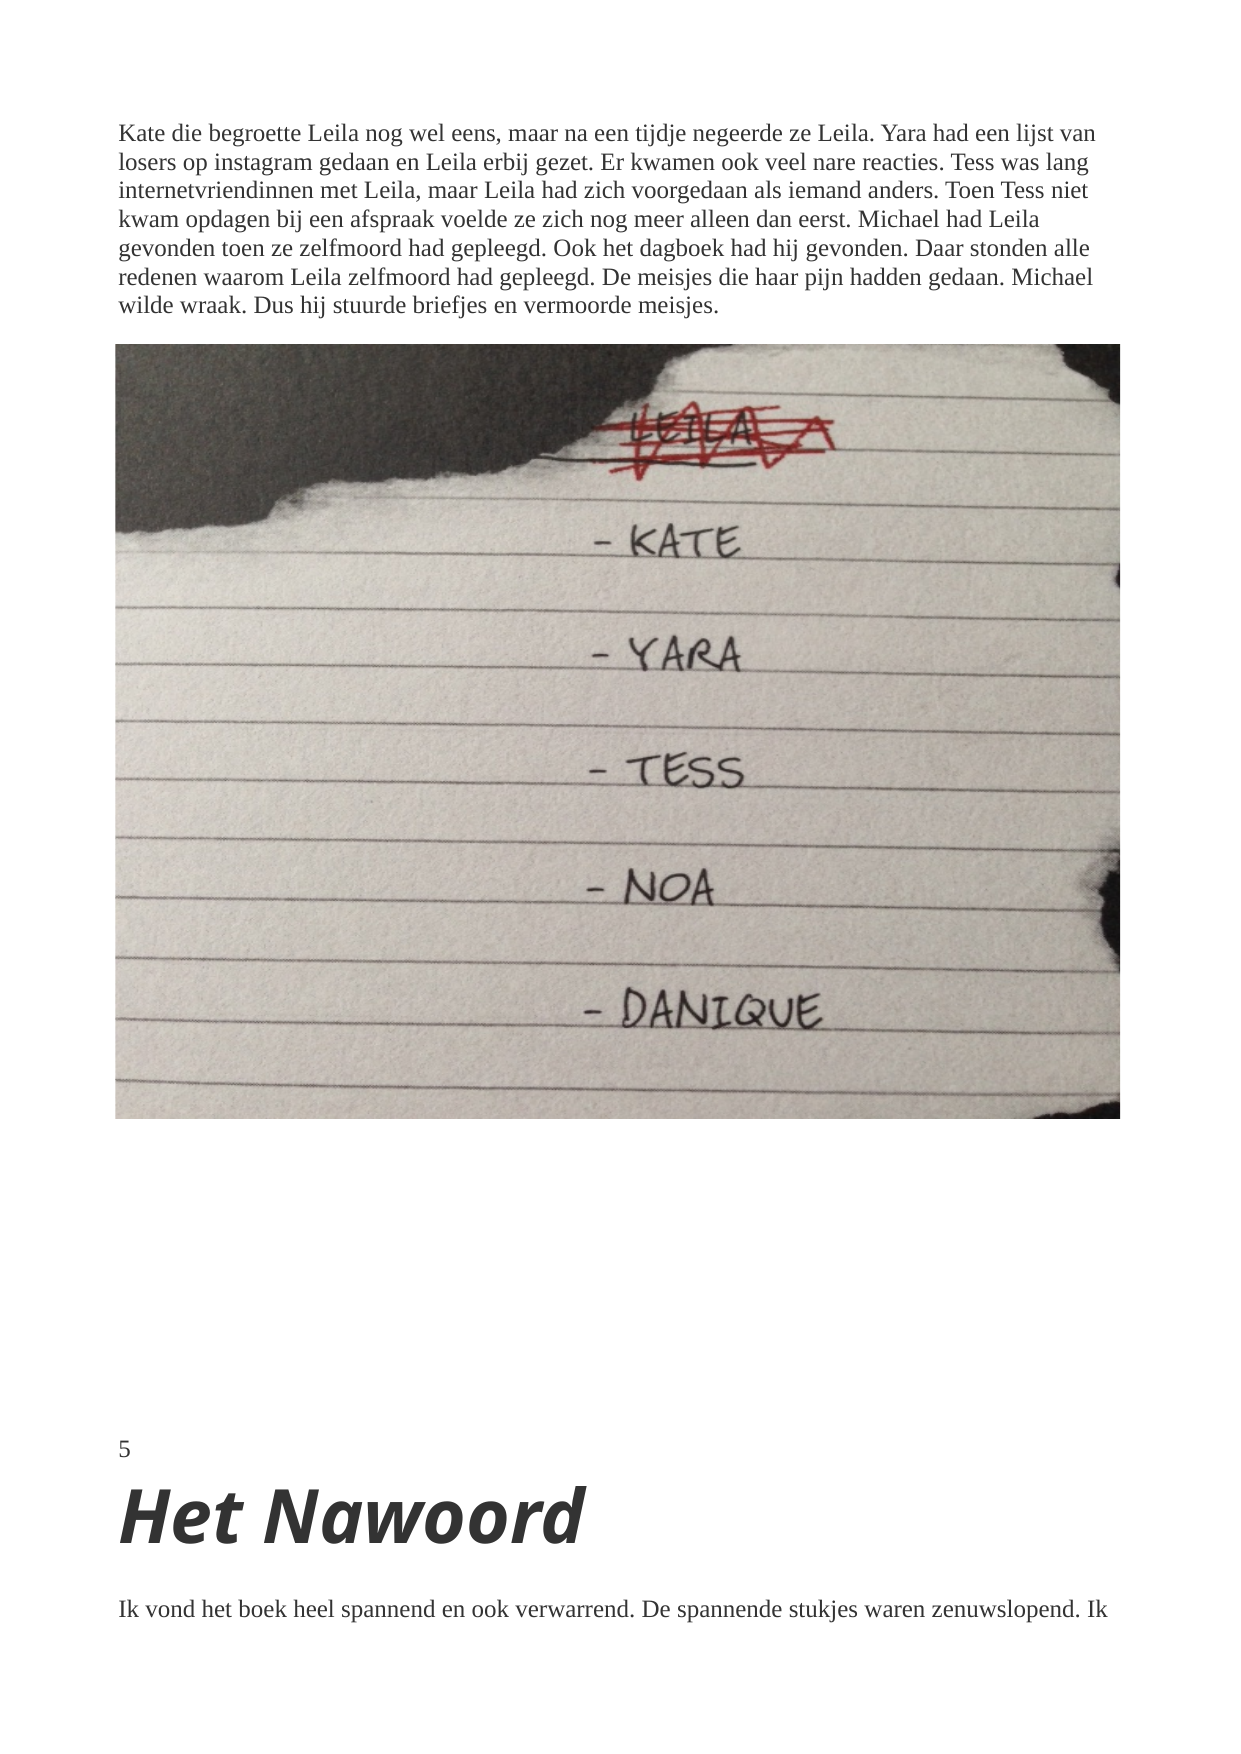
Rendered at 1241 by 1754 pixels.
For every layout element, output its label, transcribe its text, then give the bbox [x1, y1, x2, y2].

text Ik vond het boek heel spannend en ook verwarrend. De spannende stukjes waren zenuwslopend. Ik [118, 1594, 1122, 1623]
text 5 [118, 1434, 1122, 1463]
text Het Nawoord [118, 1463, 1122, 1565]
text Kate die begroette Leila nog wel eens, maar na een tijdje negeerde ze Leila. Yara had een lijst van losers op instagram gedaan en Leila erbij gezet. Er kwamen ook veel nare reacties. Tess was lang internetvriendinnen met Leila, maar Leila had zich voorgedaan als iemand anders. Toen Tess niet kwam opdagen bij een afspraak voelde ze zich nog meer alleen dan eerst. Michael had Leila gevonden toen ze zelfmoord had gepleegd. Ook het dagboek had hij gevonden. Daar stonden alle redenen waarom Leila zelfmoord had gepleegd. De meisjes die haar pijn hadden gedaan. Michael wilde wraak. Dus hij stuurde briefjes en vermoorde meisjes. [118, 118, 1122, 319]
picture [115, 344, 1121, 1119]
